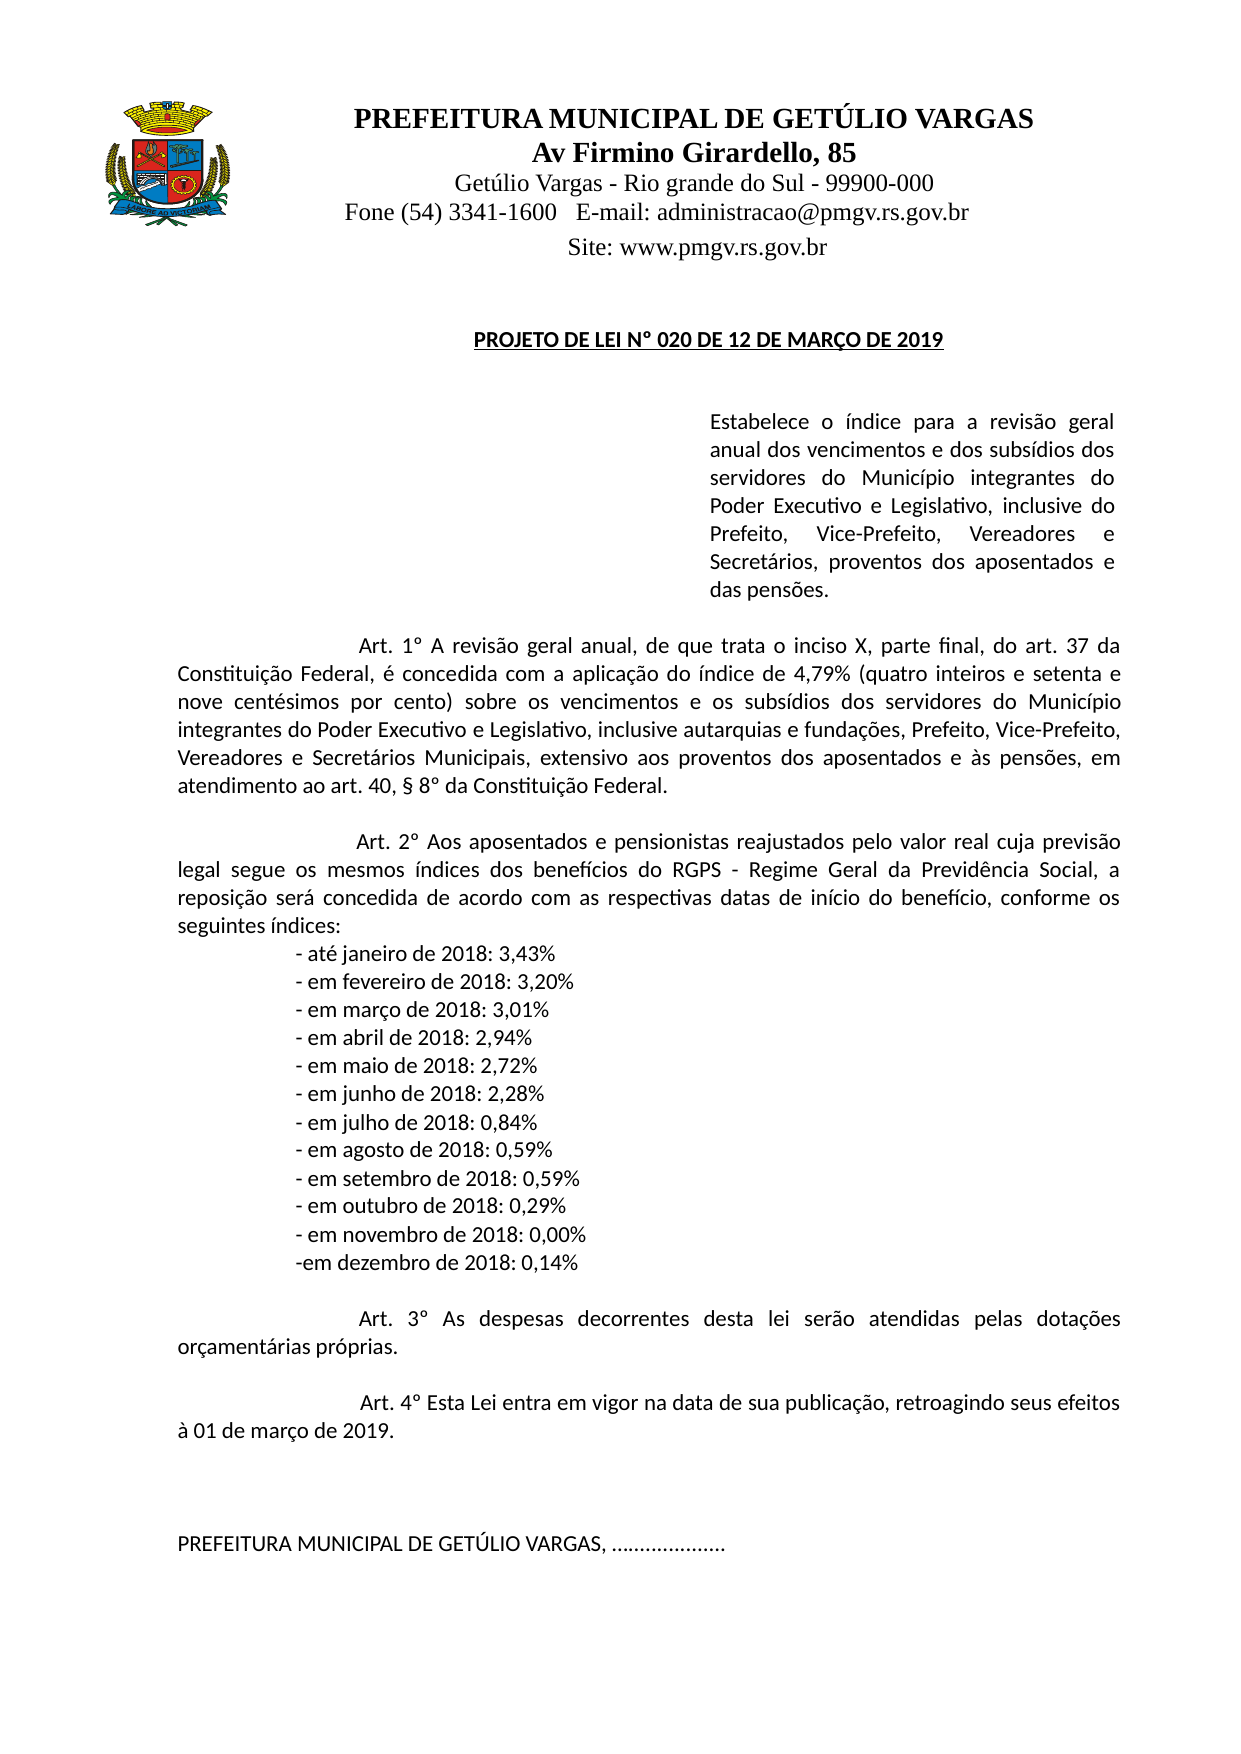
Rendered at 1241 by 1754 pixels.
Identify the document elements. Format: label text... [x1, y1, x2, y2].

text Art. 3º As despesas decorrentes desta lei serão atendidas pelas dotações orçamentárias próprias. [177, 1304, 1122, 1361]
text - em agosto de 2018: 0,59% [177, 1136, 1122, 1164]
text - em outubro de 2018: 0,29% [177, 1192, 1122, 1220]
text - em novembro de 2018: 0,00% [177, 1220, 1122, 1248]
text - em abril de 2018: 2,94% [177, 1023, 1122, 1052]
text - em março de 2018: 3,01% [177, 996, 1122, 1023]
text PROJETO DE LEI Nº 020 DE 12 DE MARÇO DE 2019 [177, 325, 1240, 353]
text -em dezembro de 2018: 0,14% [177, 1248, 1122, 1276]
text Art. 2º Aos aposentados e pensionistas reajustados pelo valor real cuja previsão legal segue os mesmos índices dos benefícios do RGPS - Regime Geral da Previdência Social, a reposição será concedida de acordo com as respectivas datas de início do benefício, conforme os seguintes índices: [177, 827, 1122, 939]
text - até janeiro de 2018: 3,43% [177, 939, 1122, 967]
text - em julho de 2018: 0,84% [177, 1108, 1122, 1136]
text Art. 1º A revisão geral anual, de que trata o inciso X, parte final, do art. 37 da Constituição Federal, é concedida com a aplicação do índice de 4,79% (quatro inteiros e setenta e nove centésimos por cento) sobre os vencimentos e os subsídios dos servidores do Município integrantes do Poder Executivo e Legislativo, inclusive autarquias e fundações, Prefeito, Vice-Prefeito, Vereadores e Secretários Municipais, extensivo aos proventos dos aposentados e às pensões, em atendimento ao art. 40, § 8º da Constituição Federal. [177, 631, 1122, 799]
text - em setembro de 2018: 0,59% [177, 1164, 1122, 1192]
text Art. 4º Esta Lei entra em vigor na data de sua publicação, retroagindo seus efeitos à 01 de março de 2019. [177, 1388, 1122, 1444]
text PREFEITURA MUNICIPAL DE GETÚLIO VARGAS, …................. [177, 1501, 1122, 1557]
text - em maio de 2018: 2,72% [177, 1052, 1122, 1079]
text Estabelece o índice para a revisão geral anual dos vencimentos e dos subsídios dos servidores do Município integrantes do Poder Executivo e Legislativo, inclusive do Prefeito, Vice-Prefeito, Vereadores e Secretários, proventos dos aposentados e das pensões. [709, 407, 1115, 603]
text - em fevereiro de 2018: 3,20% [177, 967, 1122, 996]
text - em junho de 2018: 2,28% [177, 1079, 1122, 1108]
